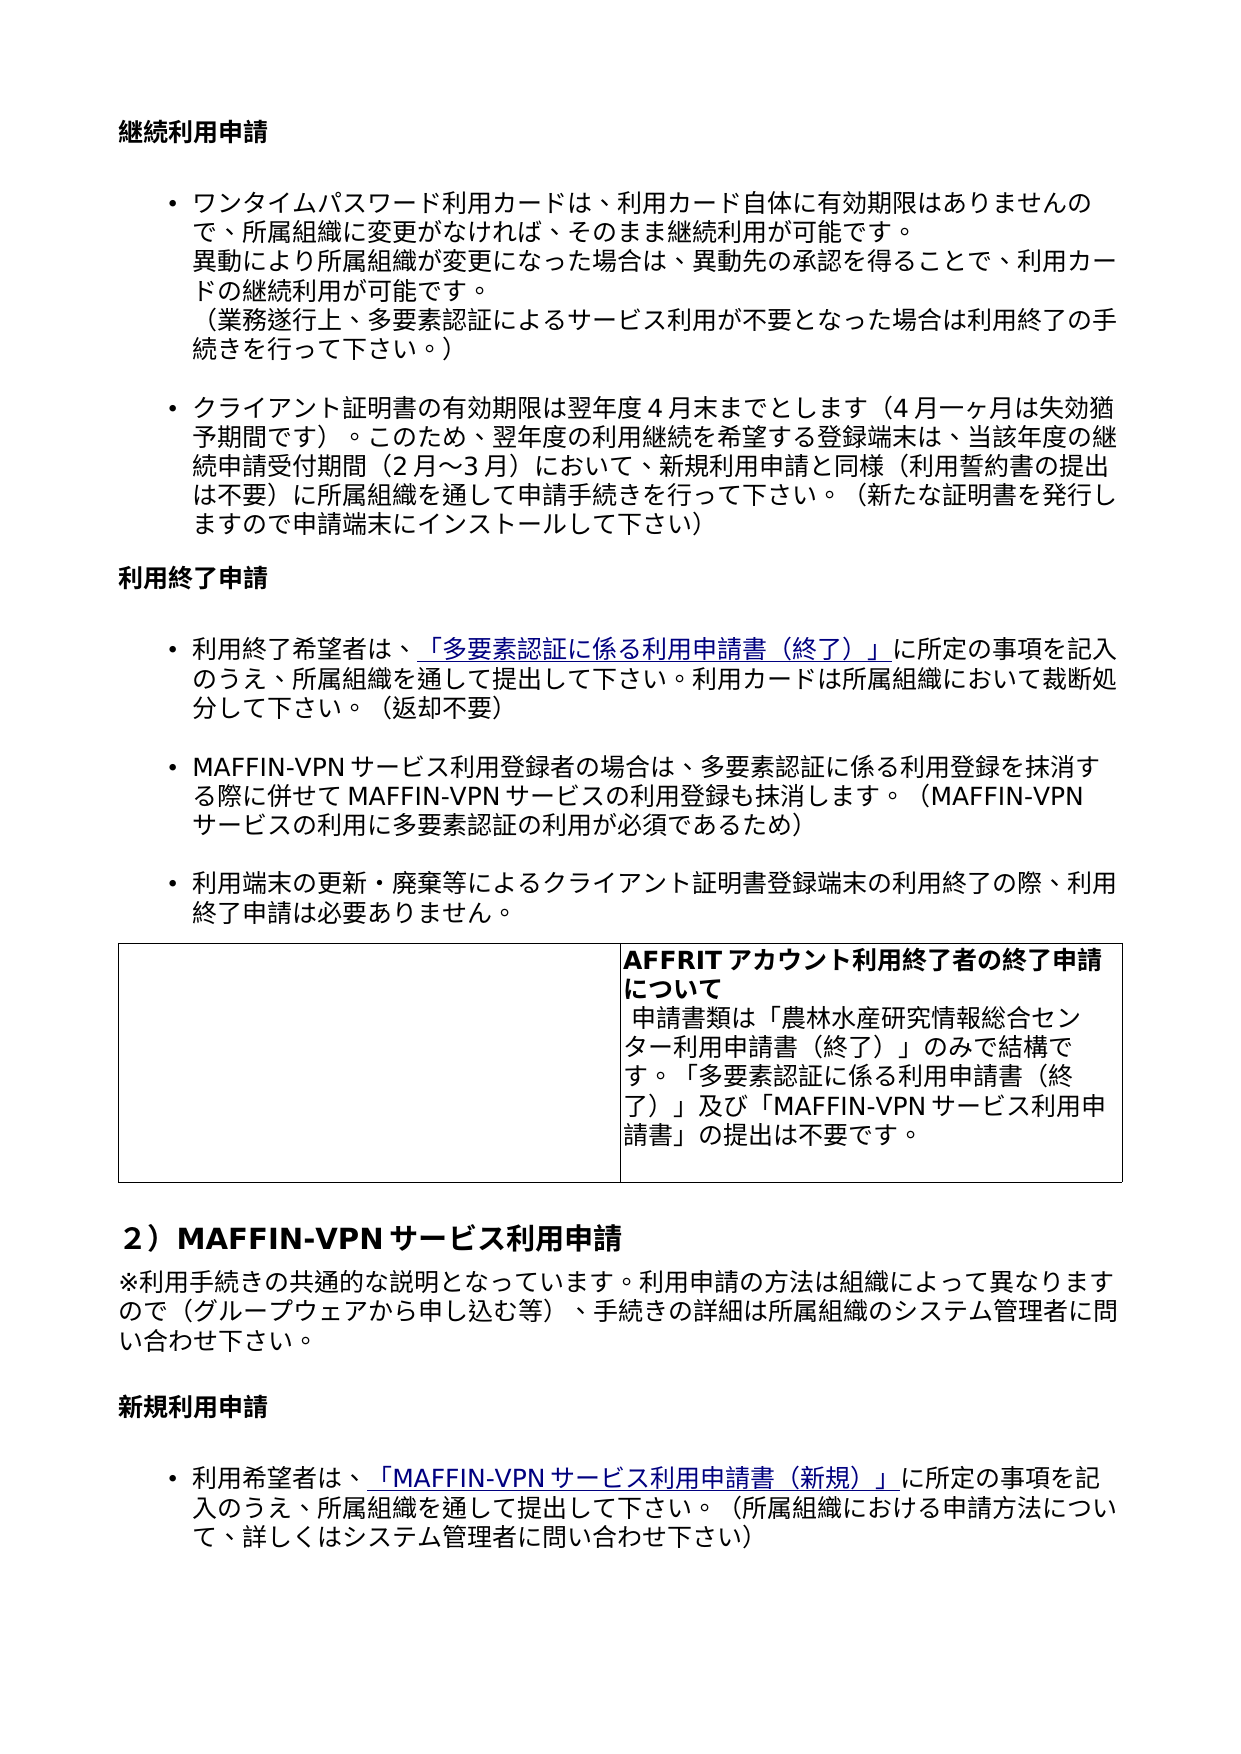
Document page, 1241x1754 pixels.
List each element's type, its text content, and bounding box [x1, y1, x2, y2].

list クライアント証明書の有効期限は翌年度4月末までとします（4月一ヶ月は失効猶予期間です）。このため、翌年度の利用継続を希望する登録端末は、当該年度の継続申請受付期間（2月～3月）において、新規利用申請と同様（利用誓約書の提出は不要）に所属組織を通して申請手続きを行って下さい。（新たな証明書を発行しますので申請端末にインストールして下さい） [177, 394, 1122, 539]
subtitle 継続利用申請 [118, 118, 1122, 147]
list 利用希望者は、「MAFFIN-VPNサービス利用申請書（新規）」に所定の事項を記入のうえ、所属組織を通して提出して下さい。（所属組織における申請方法について、詳しくはシステム管理者に問い合わせ下さい） [177, 1464, 1122, 1552]
text ※利用手続きの共通的な説明となっています。利用申請の方法は組織によって異なりますので（グループウェアから申し込む等）、手続きの詳細は所属組織のシステム管理者に問い合わせ下さい。 [118, 1268, 1122, 1356]
list MAFFIN-VPNサービス利用登録者の場合は、多要素認証に係る利用登録を抹消する際に併せてMAFFIN-VPNサービスの利用登録も抹消します。（MAFFIN-VPNサービスの利用に多要素認証の利用が必須であるため） [177, 753, 1122, 840]
subtitle ２）MAFFIN-VPNサービス利用申請 [118, 1222, 1122, 1256]
subtitle 新規利用申請 [118, 1393, 1122, 1423]
table_header AFFRITアカウント利用終了者の終了申請について 申請書類は「農林水産研究情報総合センター利用申請書（終了）」のみで結構です。「多要素認証に係る利用申請書（終了）」及び「MAFFIN-VPNサービス利用申請書」の提出は不要です。 [621, 944, 1122, 1182]
list ワンタイムパスワード利用カードは、利用カード自体に有効期限はありませんので、所属組織に変更がなければ、そのまま継続利用が可能です。 異動により所属組織が変更になった場合は、異動先の承認を得ることで、利用カードの継続利用が可能です。 （業務遂行上、多要素認証によるサービス利用が不要となった場合は利用終了の手続きを行って下さい。） [177, 189, 1122, 364]
list 利用端末の更新・廃棄等によるクライアント証明書登録端末の利用終了の際、利用終了申請は必要ありません。 [177, 870, 1122, 928]
list 利用終了希望者は、「多要素認証に係る利用申請書（終了）」に所定の事項を記入のうえ、所属組織を通して提出して下さい。利用カードは所属組織において裁断処分して下さい。（返却不要） [177, 636, 1122, 723]
subtitle 利用終了申請 [118, 564, 1122, 594]
table_header [119, 944, 620, 1182]
